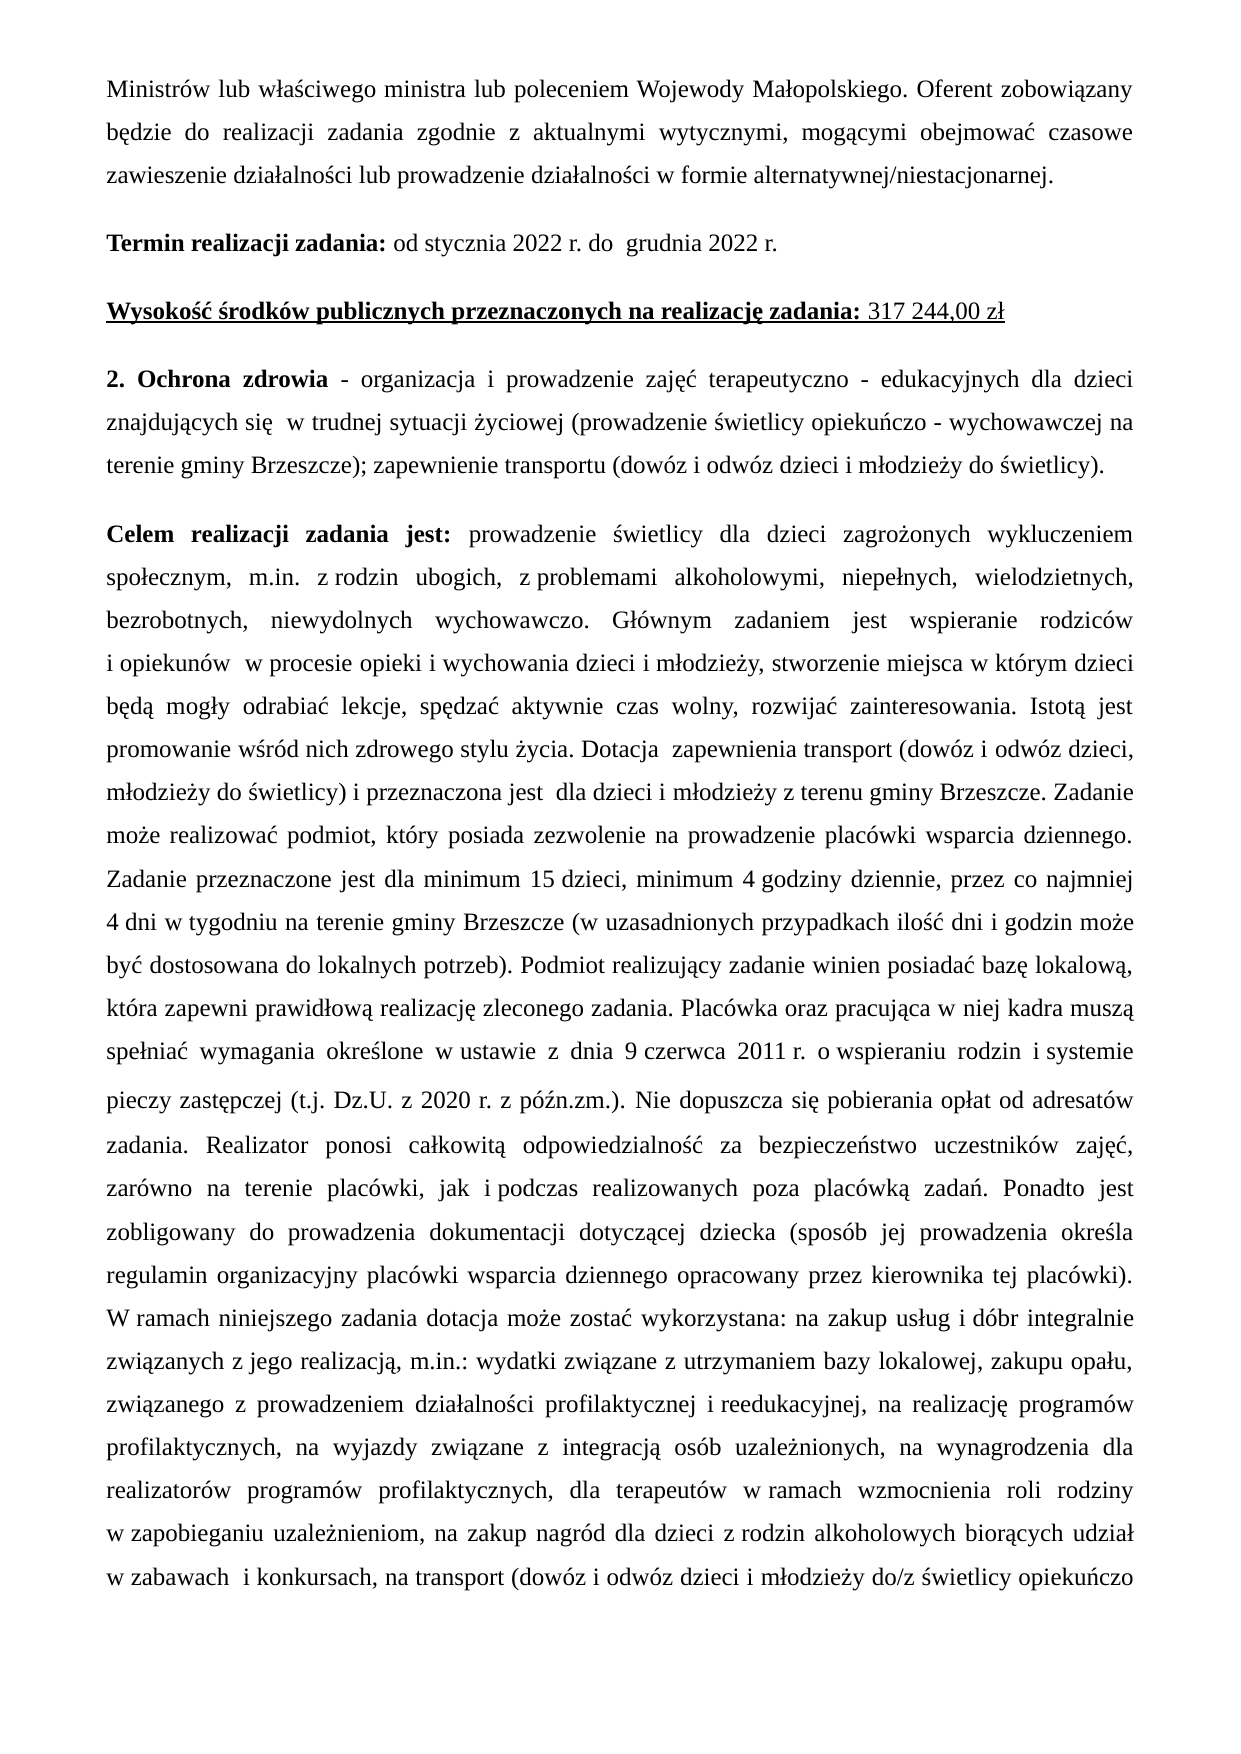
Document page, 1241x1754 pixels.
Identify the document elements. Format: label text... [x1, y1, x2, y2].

text Wysokość środków publicznych przeznaczonych na realizację zadania: 317 244,00 zł [106, 296, 1134, 325]
text Termin realizacji zadania: od stycznia 2022 r. do grudnia 2022 r. [106, 228, 1134, 257]
text 2. Ochrona zdrowia - organizacja i prowadzenie zajęć terapeutyczno - edukacyjnych dla dzieci znajdujących się w trudnej sytuacji życiowej (prowadzenie świetlicy opiekuńczo - wychowawczej na terenie gminy Brzeszcze); zapewnienie transportu (dowóz i odwóz dzieci i młodzieży do świetlicy). [106, 364, 1134, 479]
text Ministrów lub właściwego ministra lub poleceniem Wojewody Małopolskiego. Oferent zobowiązany będzie do realizacji zadania zgodnie z aktualnymi wytycznymi, mogącymi obejmować czasowe zawieszenie działalności lub prowadzenie działalności w formie alternatywnej/niestacjonarnej. [106, 74, 1134, 189]
text Celem realizacji zadania jest: prowadzenie świetlicy dla dzieci zagrożonych wykluczeniem społecznym, m.in. z rodzin ubogich, z problemami alkoholowymi, niepełnych, wielodzietnych, bezrobotnych, niewydolnych wychowawczo. Głównym zadaniem jest wspieranie rodziców i opiekunów w procesie opieki i wychowania dzieci i młodzieży, stworzenie miejsca w którym dzieci będą mogły odrabiać lekcje, spędzać aktywnie czas wolny, rozwijać zainteresowania. Istotą jest promowanie wśród nich zdrowego stylu życia. Dotacja zapewnienia transport (dowóz i odwóz dzieci, młodzieży do świetlicy) i przeznaczona jest dla dzieci i młodzieży z terenu gminy Brzeszcze. Zadanie może realizować podmiot, który posiada zezwolenie na prowadzenie placówki wsparcia dziennego. Zadanie przeznaczone jest dla minimum 15 dzieci, minimum 4 godziny dziennie, przez co najmniej 4 dni w tygodniu na terenie gminy Brzeszcze (w uzasadnionych przypadkach ilość dni i godzin może być dostosowana do lokalnych potrzeb). Podmiot realizujący zadanie winien posiadać bazę lokalową, która zapewni prawidłową realizację zleconego zadania. Placówka oraz pracująca w niej kadra muszą spełniać wymagania określone w ustawie z dnia 9 czerwca 2011 r. o wspieraniu rodzin i systemie pieczy zastępczej (t.j. Dz.U. z 2020 r. z późn.zm.). Nie dopuszcza się pobierania opłat od adresatów zadania. Realizator ponosi całkowitą odpowiedzialność za bezpieczeństwo uczestników zajęć, zarówno na terenie placówki, jak i podczas realizowanych poza placówką zadań. Ponadto jest zobligowany do prowadzenia dokumentacji dotyczącej dziecka (sposób jej prowadzenia określa regulamin organizacyjny placówki wsparcia dziennego opracowany przez kierownika tej placówki). W ramach niniejszego zadania dotacja może zostać wykorzystana: na zakup usług i dóbr integralnie związanych z jego realizacją, m.in.: wydatki związane z utrzymaniem bazy lokalowej, zakupu opału, związanego z prowadzeniem działalności profilaktycznej i reedukacyjnej, na realizację programów profilaktycznych, na wyjazdy związane z integracją osób uzależnionych, na wynagrodzenia dla realizatorów programów profilaktycznych, dla terapeutów w ramach wzmocnienia roli rodziny w zapobieganiu uzależnieniom, na zakup nagród dla dzieci z rodzin alkoholowych biorących udział w zabawach i konkursach, na transport (dowóz i odwóz dzieci i młodzieży do/z świetlicy opiekuńczo [106, 519, 1134, 1590]
